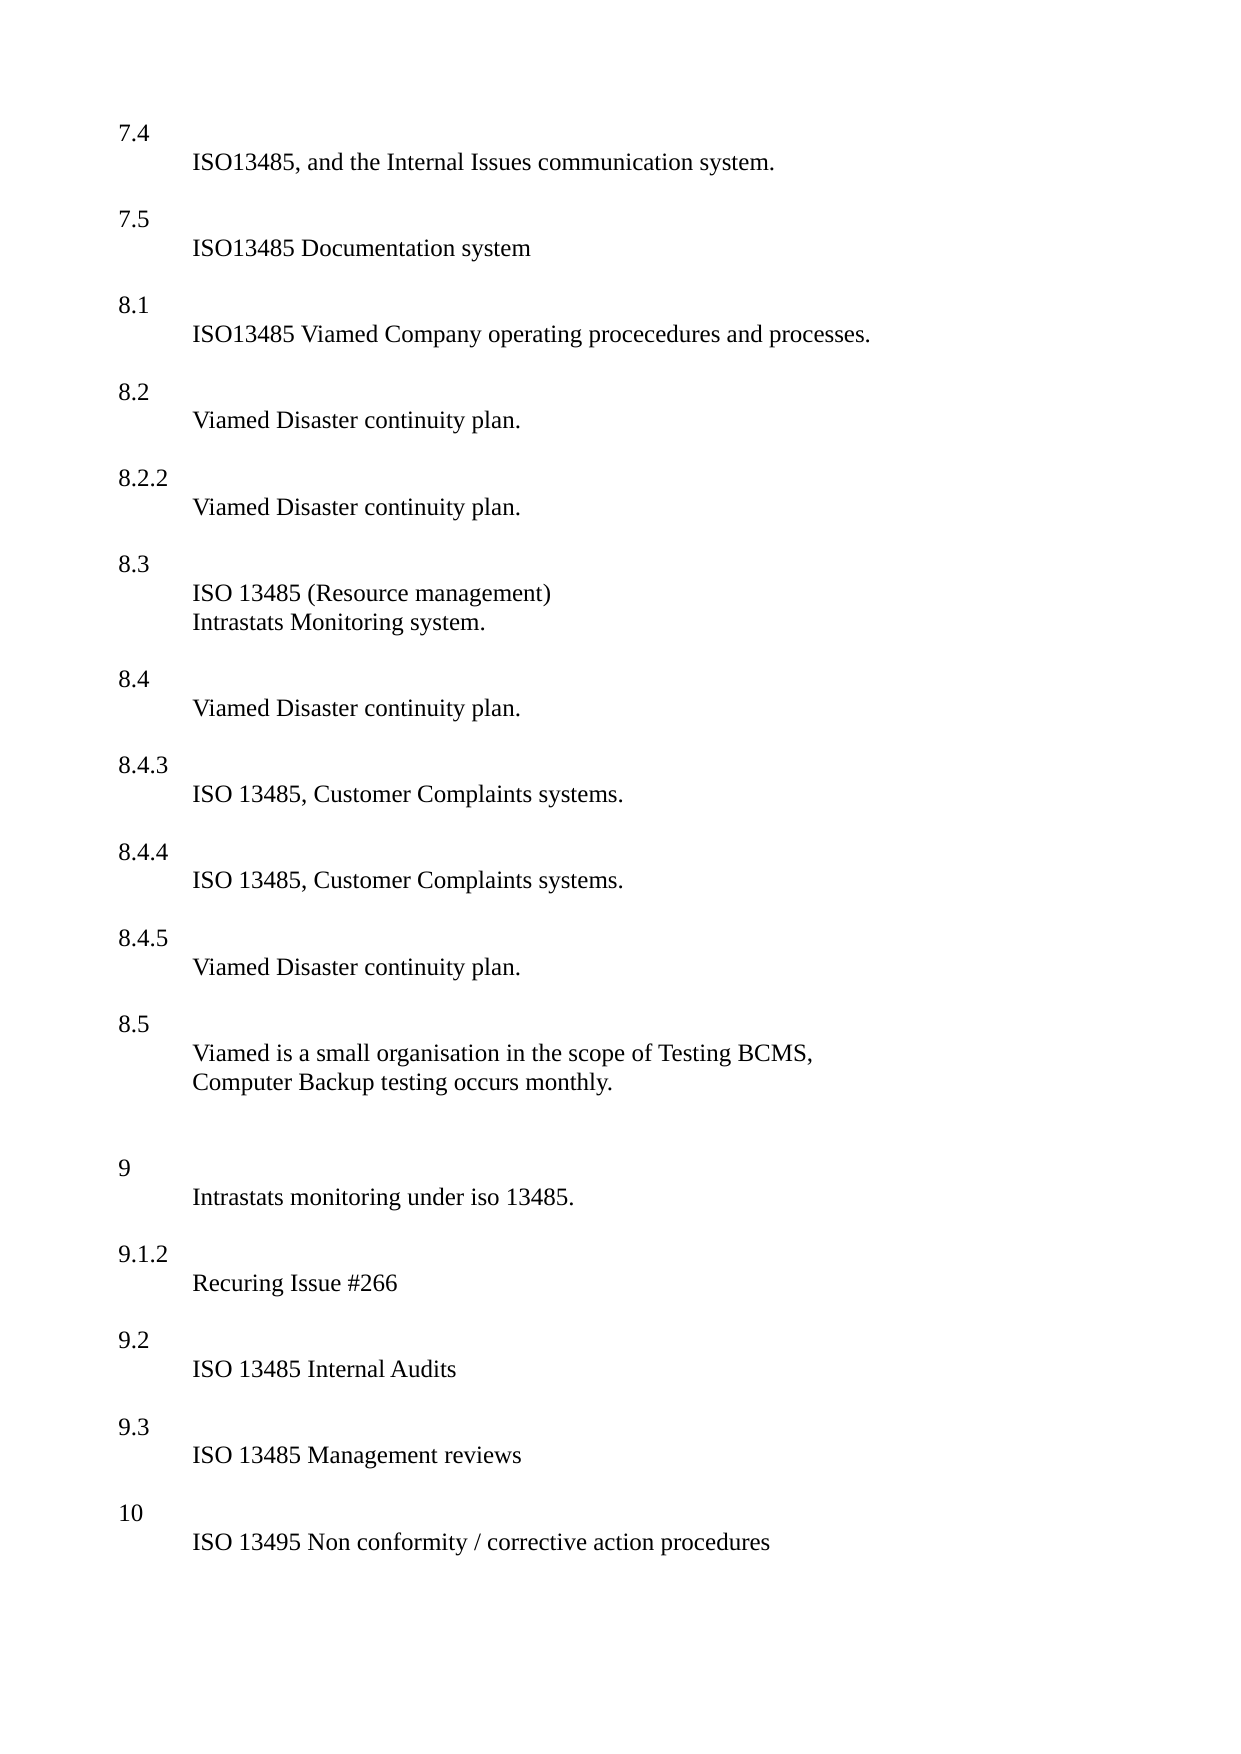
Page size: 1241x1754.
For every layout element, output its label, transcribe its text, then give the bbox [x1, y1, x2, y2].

text 8.2.2 [118, 463, 1122, 492]
text Viamed Disaster continuity plan. [118, 952, 1122, 981]
text 8.3 [118, 549, 1122, 578]
text 8.4.5 [118, 923, 1122, 952]
text 8.4 [118, 664, 1122, 693]
text 9 [118, 1153, 1122, 1182]
text Recuring Issue #266 [118, 1268, 1122, 1297]
text 8.2 [118, 377, 1122, 406]
text 8.5 [118, 1009, 1122, 1038]
text ISO 13485 (Resource management) [118, 578, 1122, 607]
text Viamed Disaster continuity plan. [118, 492, 1122, 521]
text 7.5 [118, 204, 1122, 233]
text ISO 13495 Non conformity / corrective action procedures [118, 1527, 1122, 1556]
text Viamed is a small organisation in the scope of Testing BCMS, [118, 1038, 1122, 1067]
text 9.3 [118, 1412, 1122, 1441]
text Computer Backup testing occurs monthly. [118, 1067, 1122, 1096]
text 8.4.4 [118, 837, 1122, 866]
text ISO 13485, Customer Complaints systems. [118, 779, 1122, 808]
text 7.4 [118, 118, 1122, 147]
text ISO13485 Documentation system [118, 233, 1122, 262]
text ISO13485 Viamed Company operating procecedures and processes. [118, 319, 1122, 348]
text Intrastats Monitoring system. [118, 607, 1122, 636]
text ISO 13485 Management reviews [118, 1441, 1122, 1469]
text ISO13485, and the Internal Issues communication system. [118, 147, 1122, 176]
text 8.4.3 [118, 751, 1122, 779]
text ISO 13485 Internal Audits [118, 1354, 1122, 1383]
text 10 [118, 1498, 1122, 1527]
text 9.1.2 [118, 1239, 1122, 1268]
text Intrastats monitoring under iso 13485. [118, 1182, 1122, 1211]
text 8.1 [118, 291, 1122, 319]
text ISO 13485, Customer Complaints systems. [118, 866, 1122, 894]
text Viamed Disaster continuity plan. [118, 693, 1122, 722]
text Viamed Disaster continuity plan. [118, 406, 1122, 434]
text 9.2 [118, 1326, 1122, 1354]
